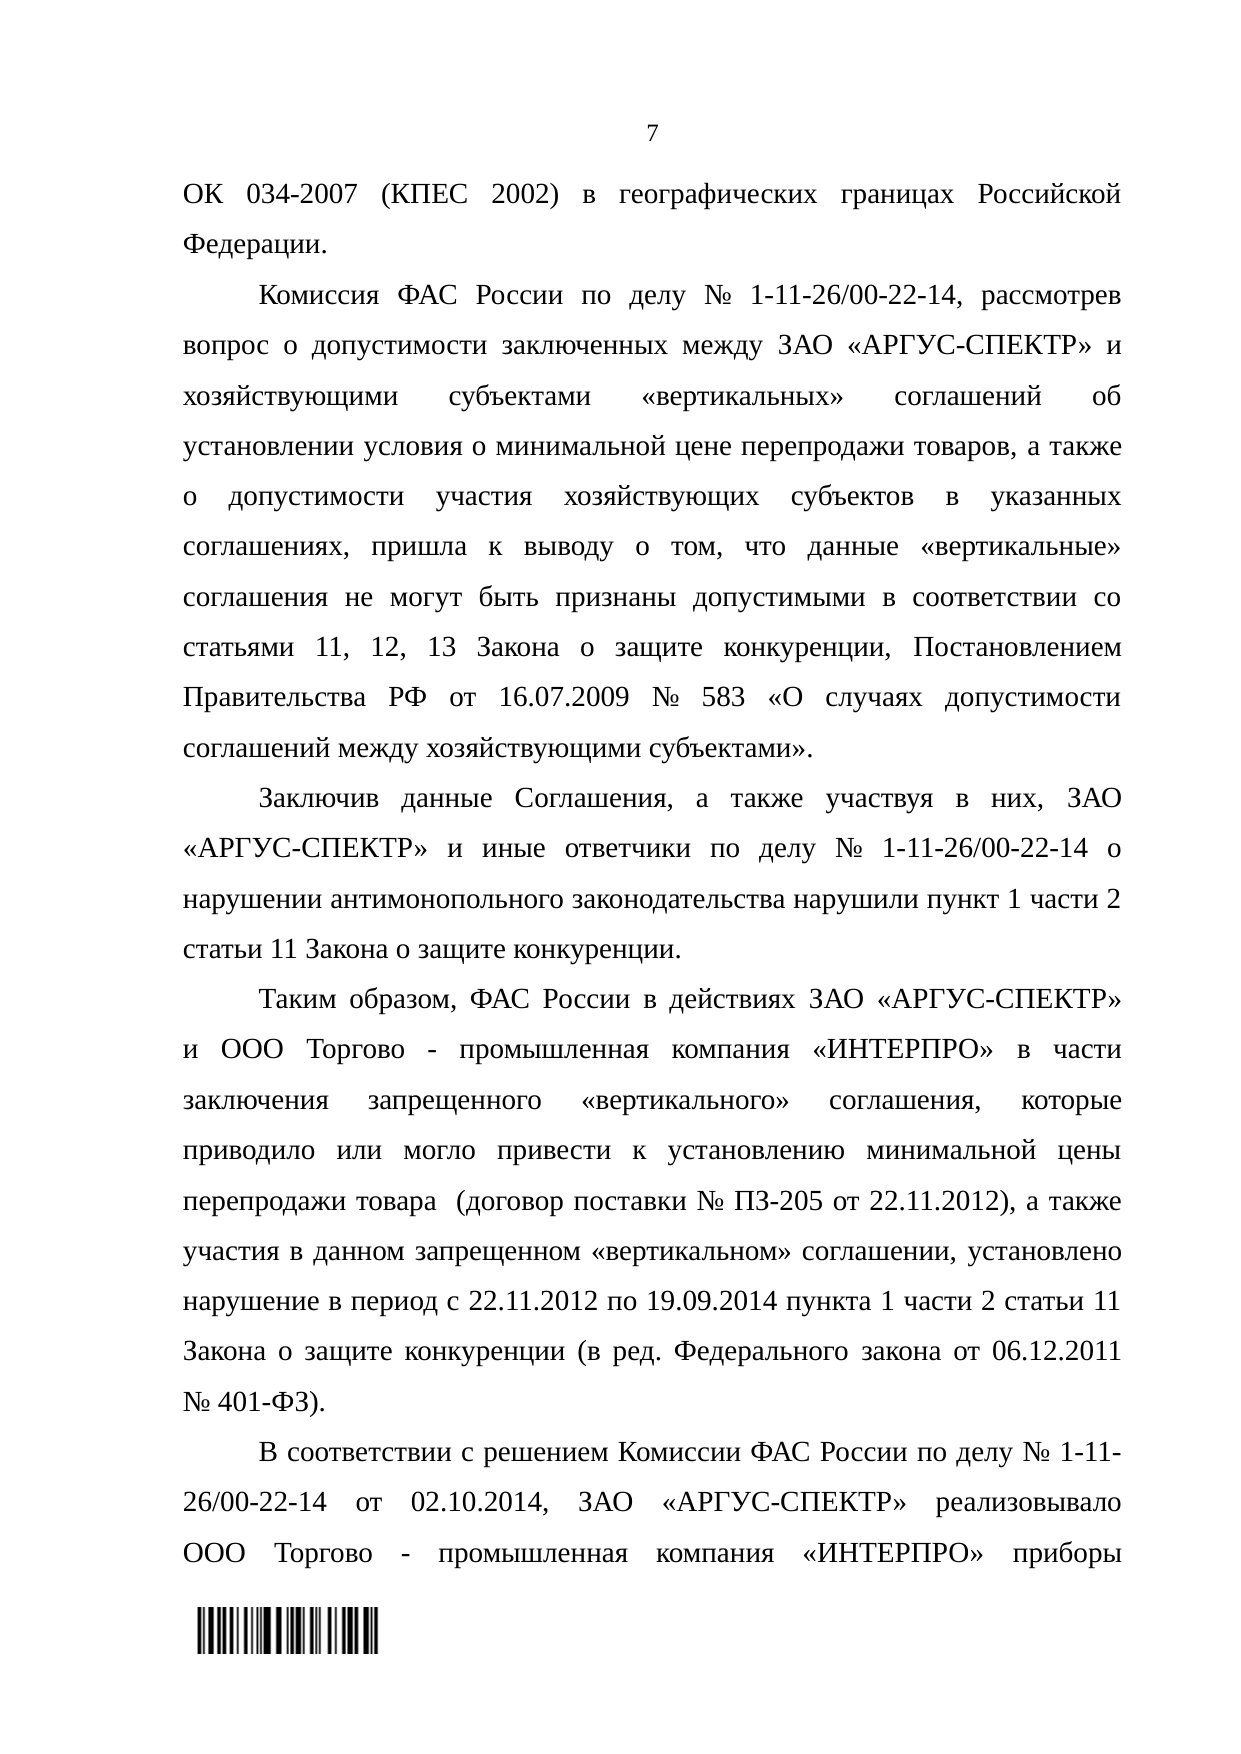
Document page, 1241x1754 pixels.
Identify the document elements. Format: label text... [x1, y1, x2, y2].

picture [182, 1607, 396, 1654]
list ОК 034-2007 (КПЕС 2002) в географических границах Российской Федерации. [183, 176, 1122, 260]
text Заключив данные Соглашения, а также участвуя в них, ЗАО «АРГУС-СПЕКТР» и иные ответчики по делу № 1-11-26/00-22-14 о нарушении антимонопольного законодательства нарушили пункт 1 части 2 статьи 11 Закона о защите конкуренции. [183, 780, 1122, 964]
text Таким образом, ФАС России в действиях ЗАО «АРГУС-СПЕКТР» и ООО Торгово - промышленная компания «ИНТЕРПРО» в части заключения запрещенного «вертикального» соглашения, которые приводило или могло привести к установлению минимальной цены перепродажи товара (договор поставки № ПЗ-205 от 22.11.2012), а также участия в данном запрещенном «вертикальном» соглашении, установлено нарушение в период с 22.11.2012 по 19.09.2014 пункта 1 части 2 статьи 11 Закона о защите конкуренции (в ред. Федерального закона от 06.12.2011 № 401-ФЗ). [183, 981, 1122, 1417]
text В соответствии с решением Комиссии ФАС России по делу № 1-11-26/00-22-14 от 02.10.2014, ЗАО «АРГУС-СПЕКТР» реализовывало ООО Торгово - промышленная компания «ИНТЕРПРО» приборы [183, 1434, 1122, 1568]
text Комиссия ФАС России по делу № 1-11-26/00-22-14, рассмотрев вопрос о допустимости заключенных между ЗАО «АРГУС-СПЕКТР» и хозяйствующими субъектами «вертикальных» соглашений об установлении условия о минимальной цене перепродажи товаров, а также о допустимости участия хозяйствующих субъектов в указанных соглашениях, пришла к выводу о том, что данные «вертикальные» соглашения не могут быть признаны допустимыми в соответствии со статьями 11, 12, 13 Закона о защите конкуренции, Постановлением Правительства РФ от 16.07.2009 № 583 «О случаях допустимости соглашений между хозяйствующими субъектами». [183, 277, 1122, 763]
